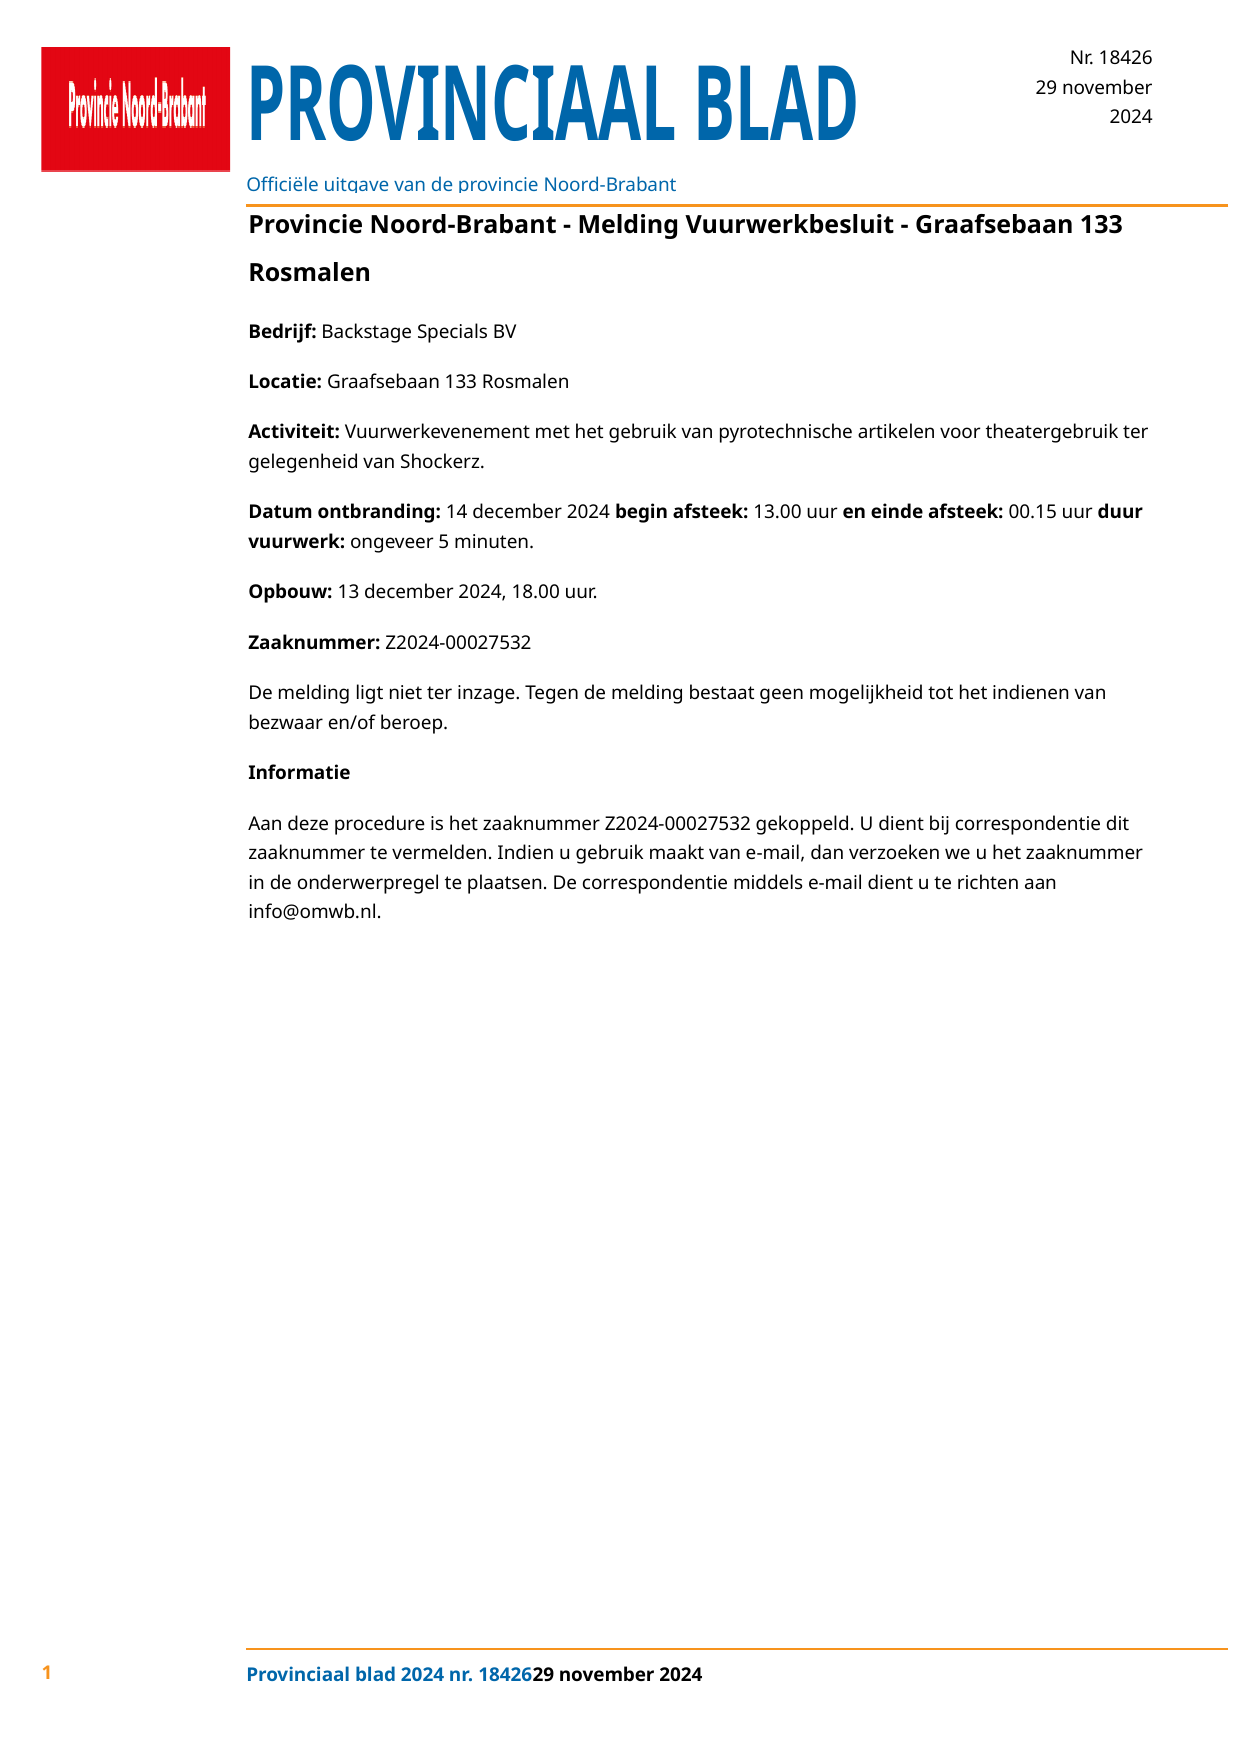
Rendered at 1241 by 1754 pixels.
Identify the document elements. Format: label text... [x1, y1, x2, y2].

text Aan deze procedure is het zaaknummer Z2024-00027532 gekoppeld. U dient bij correspondentie dit zaaknummer te vermelden. Indien u gebruik maakt van e-mail, dan verzoeken we u het zaaknummer in de onderwerpregel te plaatsen. De correspondentie middels e-mail dient u te richten aan info@omwb.nl. [248, 810, 1152, 924]
text Opbouw: 13 december 2024, 18.00 uur. [248, 579, 1152, 604]
text Locatie: Graafsebaan 133 Rosmalen [248, 368, 1152, 394]
text Informatie [248, 759, 1152, 785]
picture [41, 47, 231, 172]
text Provincie Noord-Brabant - Melding Vuurwerkbesluit - Graafsebaan 133 Rosmalen [248, 207, 1152, 288]
text Activiteit: Vuurwerkevenement met het gebruik van pyrotechnische artikelen voor theatergebruik ter gelegenheid van Shockerz. [248, 419, 1152, 474]
text Bedrijf: Backstage Specials BV [248, 318, 1152, 344]
text Datum ontbranding: 14 december 2024 begin afsteek: 13.00 uur en einde afsteek: 00.15 uur duur vuurwerk: ongeveer 5 minuten. [248, 499, 1152, 554]
text Zaaknummer: Z2024-00027532 [248, 629, 1152, 655]
text De melding ligt niet ter inzage. Tegen de melding bestaat geen mogelijkheid tot het indienen van bezwaar en/of beroep. [248, 679, 1152, 735]
